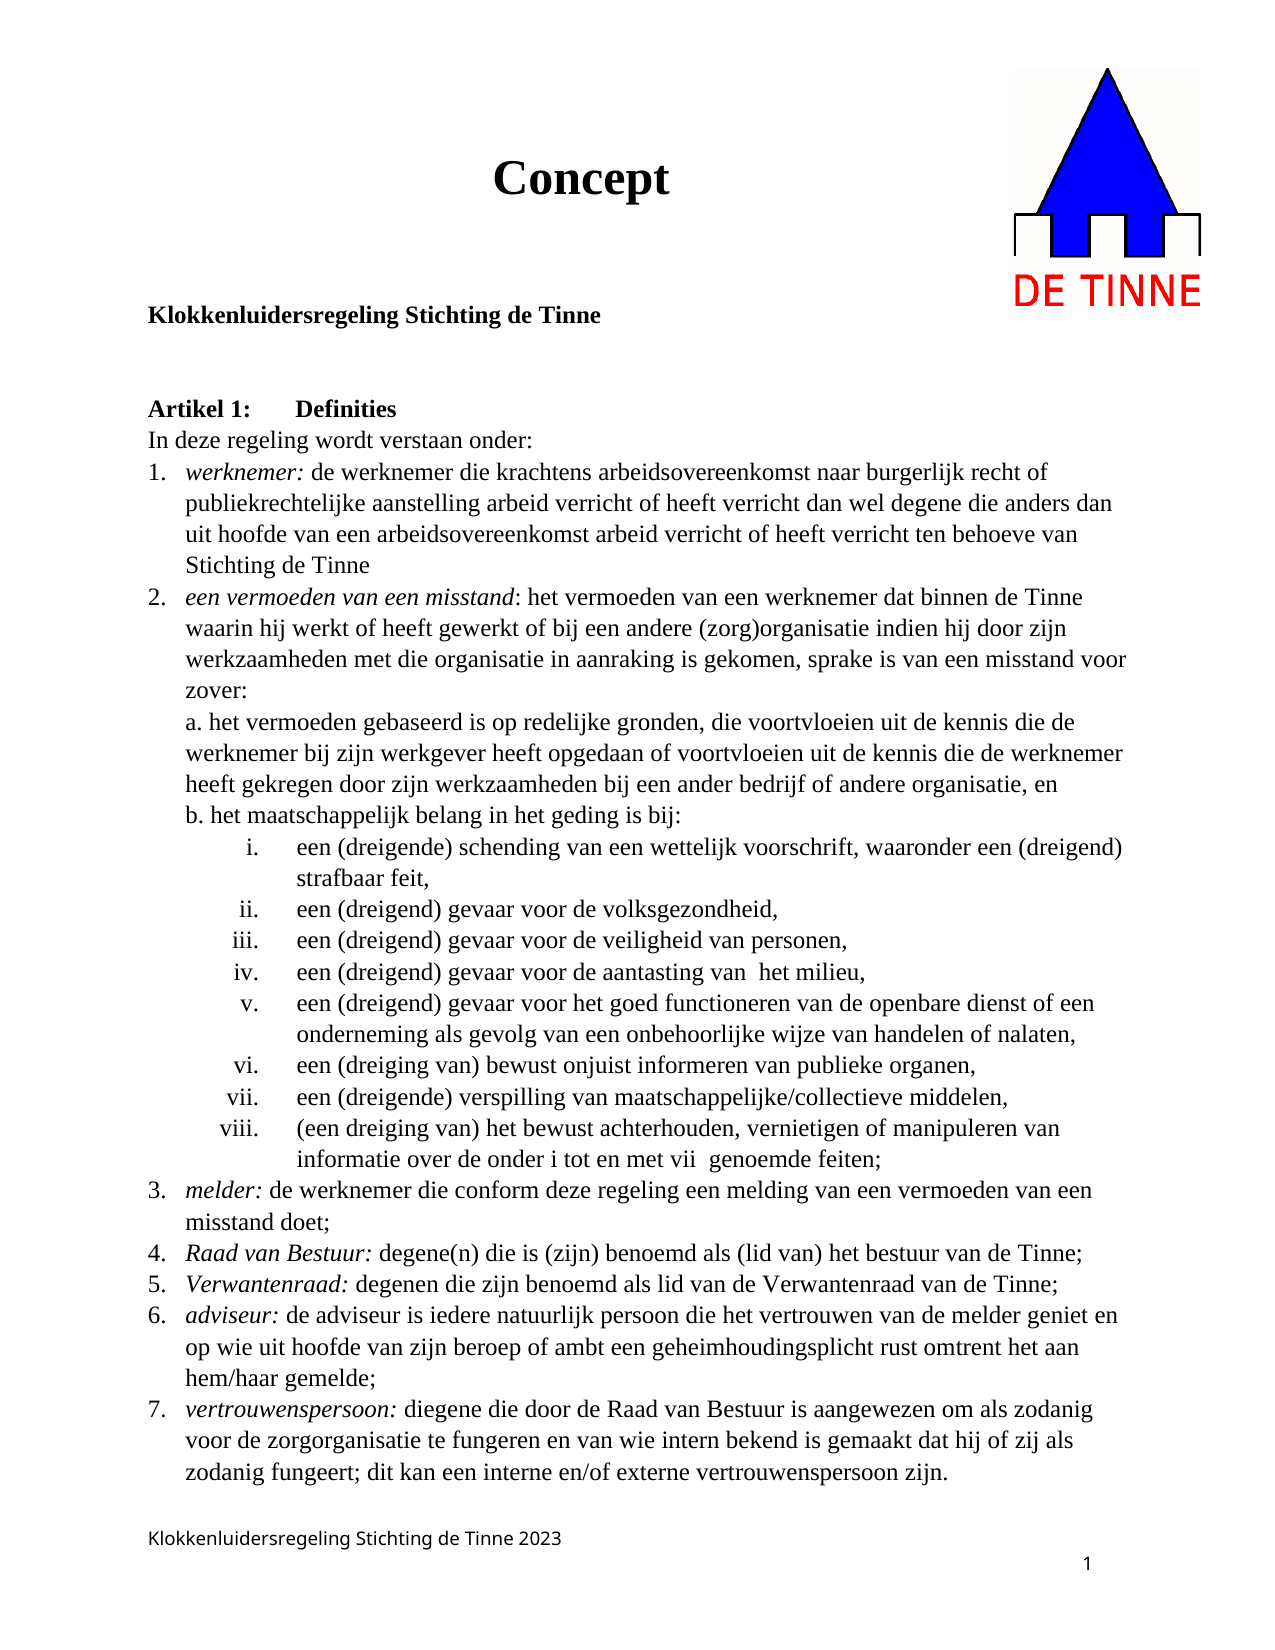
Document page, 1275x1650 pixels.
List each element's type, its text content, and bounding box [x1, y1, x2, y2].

list vertrouwenspersoon: diegene die door de Raad van Bestuur is aangewezen om als zodanig voor de zorgorganisatie te fungeren en van wie intern bekend is gemaakt dat hij of zij als zodanig fungeert; dit kan een interne en/of externe vertrouwenspersoon zijn. [148, 1393, 1127, 1486]
list werknemer: de werknemer die krachtens arbeidsovereenkomst naar burgerlijk recht of publiekrechtelijke aanstelling arbeid verricht of heeft verricht dan wel degene die anders dan uit hoofde van een arbeidsovereenkomst arbeid verricht of heeft verricht ten behoeve van Stichting de Tinne [148, 455, 1127, 580]
list een (dreigend) gevaar voor de aantasting van het milieu, [259, 955, 1127, 986]
list een (dreigend) gevaar voor de volksgezondheid, [259, 893, 1127, 924]
list Raad van Bestuur: degene(n) die is (zijn) benoemd als (lid van) het bestuur van de Tinne; [148, 1236, 1127, 1268]
list een (dreiging van) bewust onjuist informeren van publieke organen, [259, 1049, 1127, 1080]
text Artikel 1: Definities [148, 393, 1127, 424]
list (een dreiging van) het bewust achterhouden, vernietigen of manipuleren van informatie over de onder i tot en met vii genoemde feiten; [259, 1111, 1127, 1174]
list een (dreigend) gevaar voor het goed functioneren van de openbare dienst of een onderneming als gevolg van een onbehoorlijke wijze van handelen of nalaten, [259, 986, 1127, 1049]
list een (dreigende) verspilling van maatschappelijke/collectieve middelen, [259, 1080, 1127, 1111]
list Verwantenraad: degenen die zijn benoemd als lid van de Verwantenraad van de Tinne; [148, 1268, 1127, 1299]
list een (dreigende) schending van een wettelijk voorschrift, waaronder een (dreigend) strafbaar feit, [259, 830, 1127, 893]
list melder: de werknemer die conform deze regeling een melding van een vermoeden van een misstand doet; [148, 1174, 1127, 1236]
text Klokkenluidersregeling Stichting de Tinne [148, 299, 1127, 330]
list een vermoeden van een misstand: het vermoeden van een werknemer dat binnen de Tinne waarin hij werkt of heeft gewerkt of bij een andere (zorg)organisatie indien hij door zijn werkzaamheden met die organisatie in aanraking is gekomen, sprake is van een misstand voor zover: a. het vermoeden gebaseerd is op redelijke gronden, die voortvloeien uit de kennis die de werknemer bij zijn werkgever heeft opgedaan of voortvloeien uit de kennis die de werknemer heeft gekregen door zijn werkzaamheden bij een ander bedrijf of andere organisatie, en b. het maatschappelijk belang in het geding is bij: [148, 580, 1127, 830]
text Concept [148, 148, 1013, 205]
text In deze regeling wordt verstaan onder: [148, 424, 1127, 455]
list een (dreigend) gevaar voor de veiligheid van personen, [259, 924, 1127, 955]
list adviseur: de adviseur is iedere natuurlijk persoon die het vertrouwen van de melder geniet en op wie uit hoofde van zijn beroep of ambt een geheimhoudingsplicht rust omtrent het aan hem/haar gemelde; [148, 1299, 1127, 1393]
picture [1013, 68, 1202, 306]
